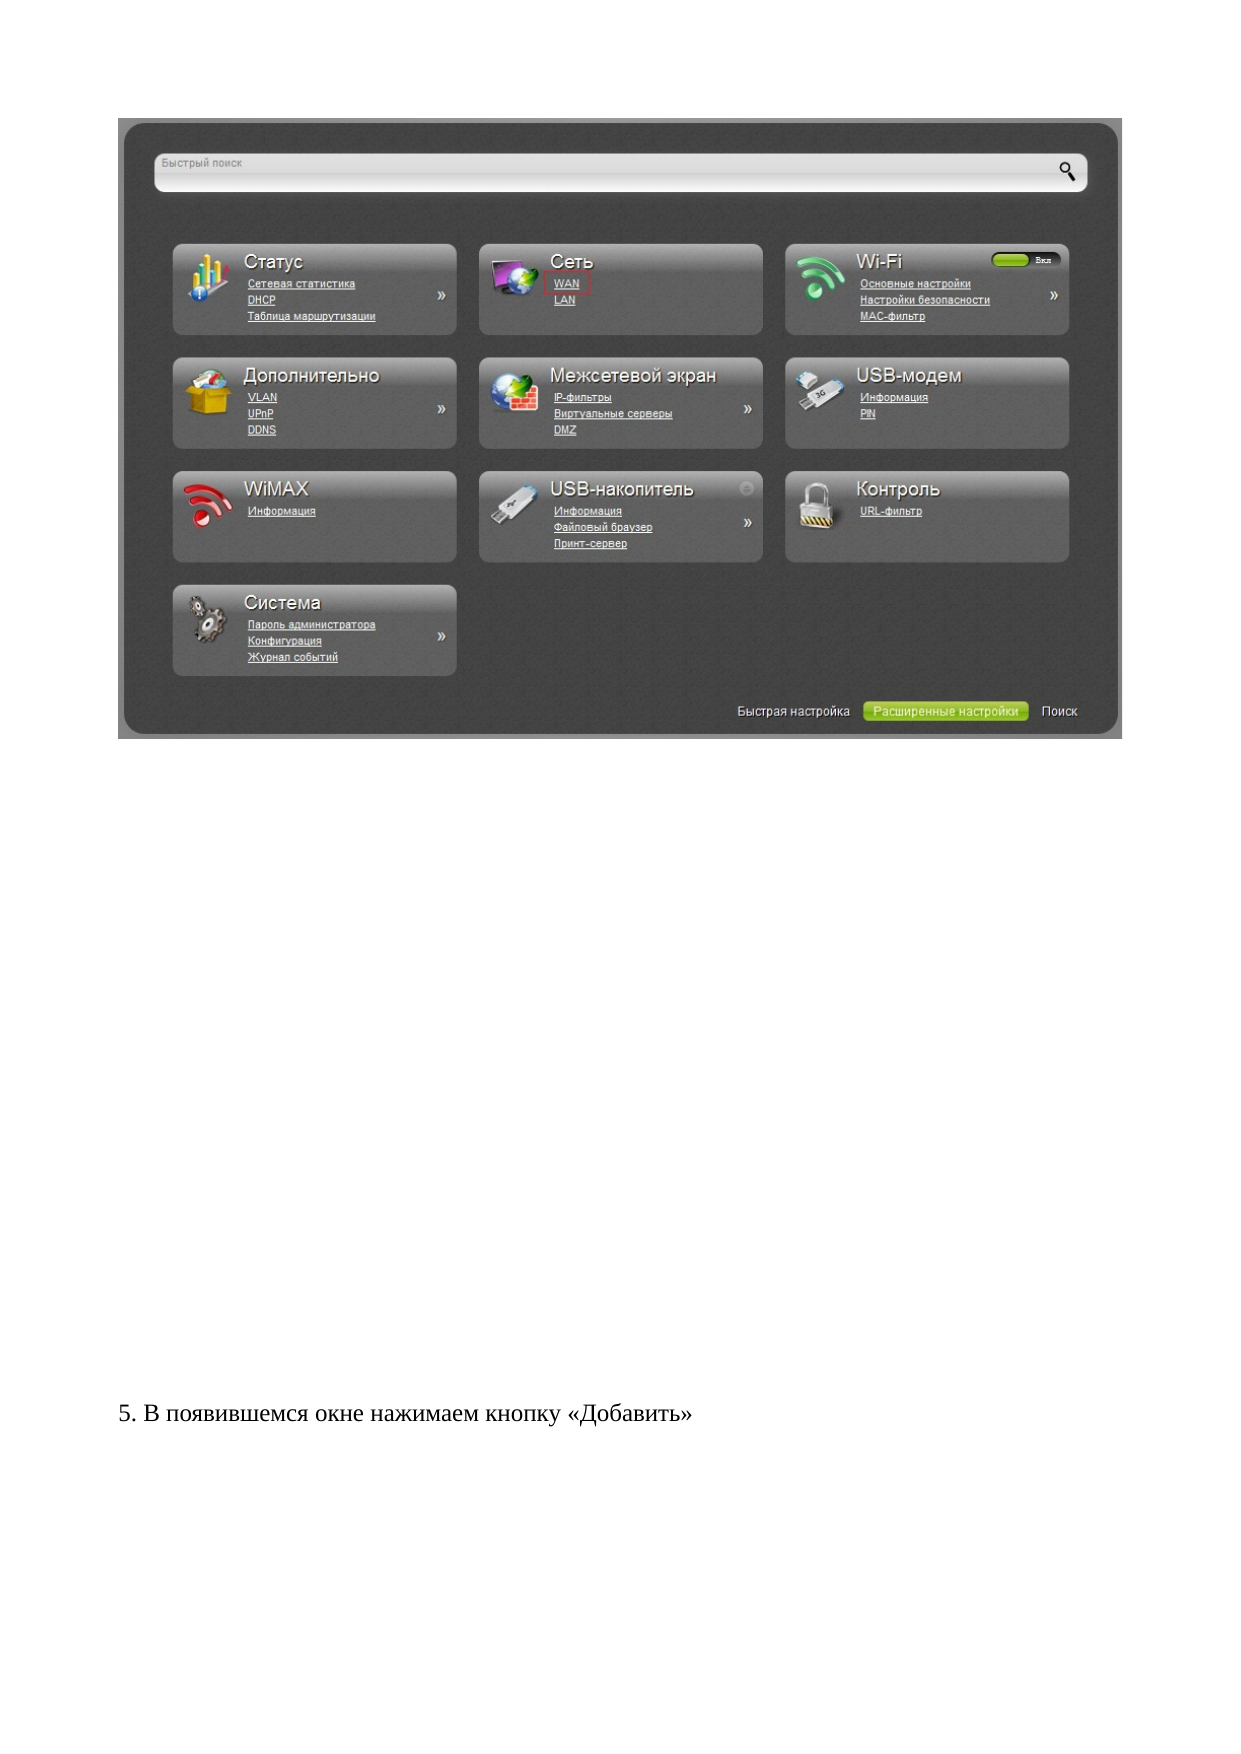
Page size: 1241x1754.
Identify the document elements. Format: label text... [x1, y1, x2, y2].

picture [118, 118, 1123, 739]
text 5. В появившемся окне нажимаем кнопку «Добавить» [118, 1398, 1122, 1427]
